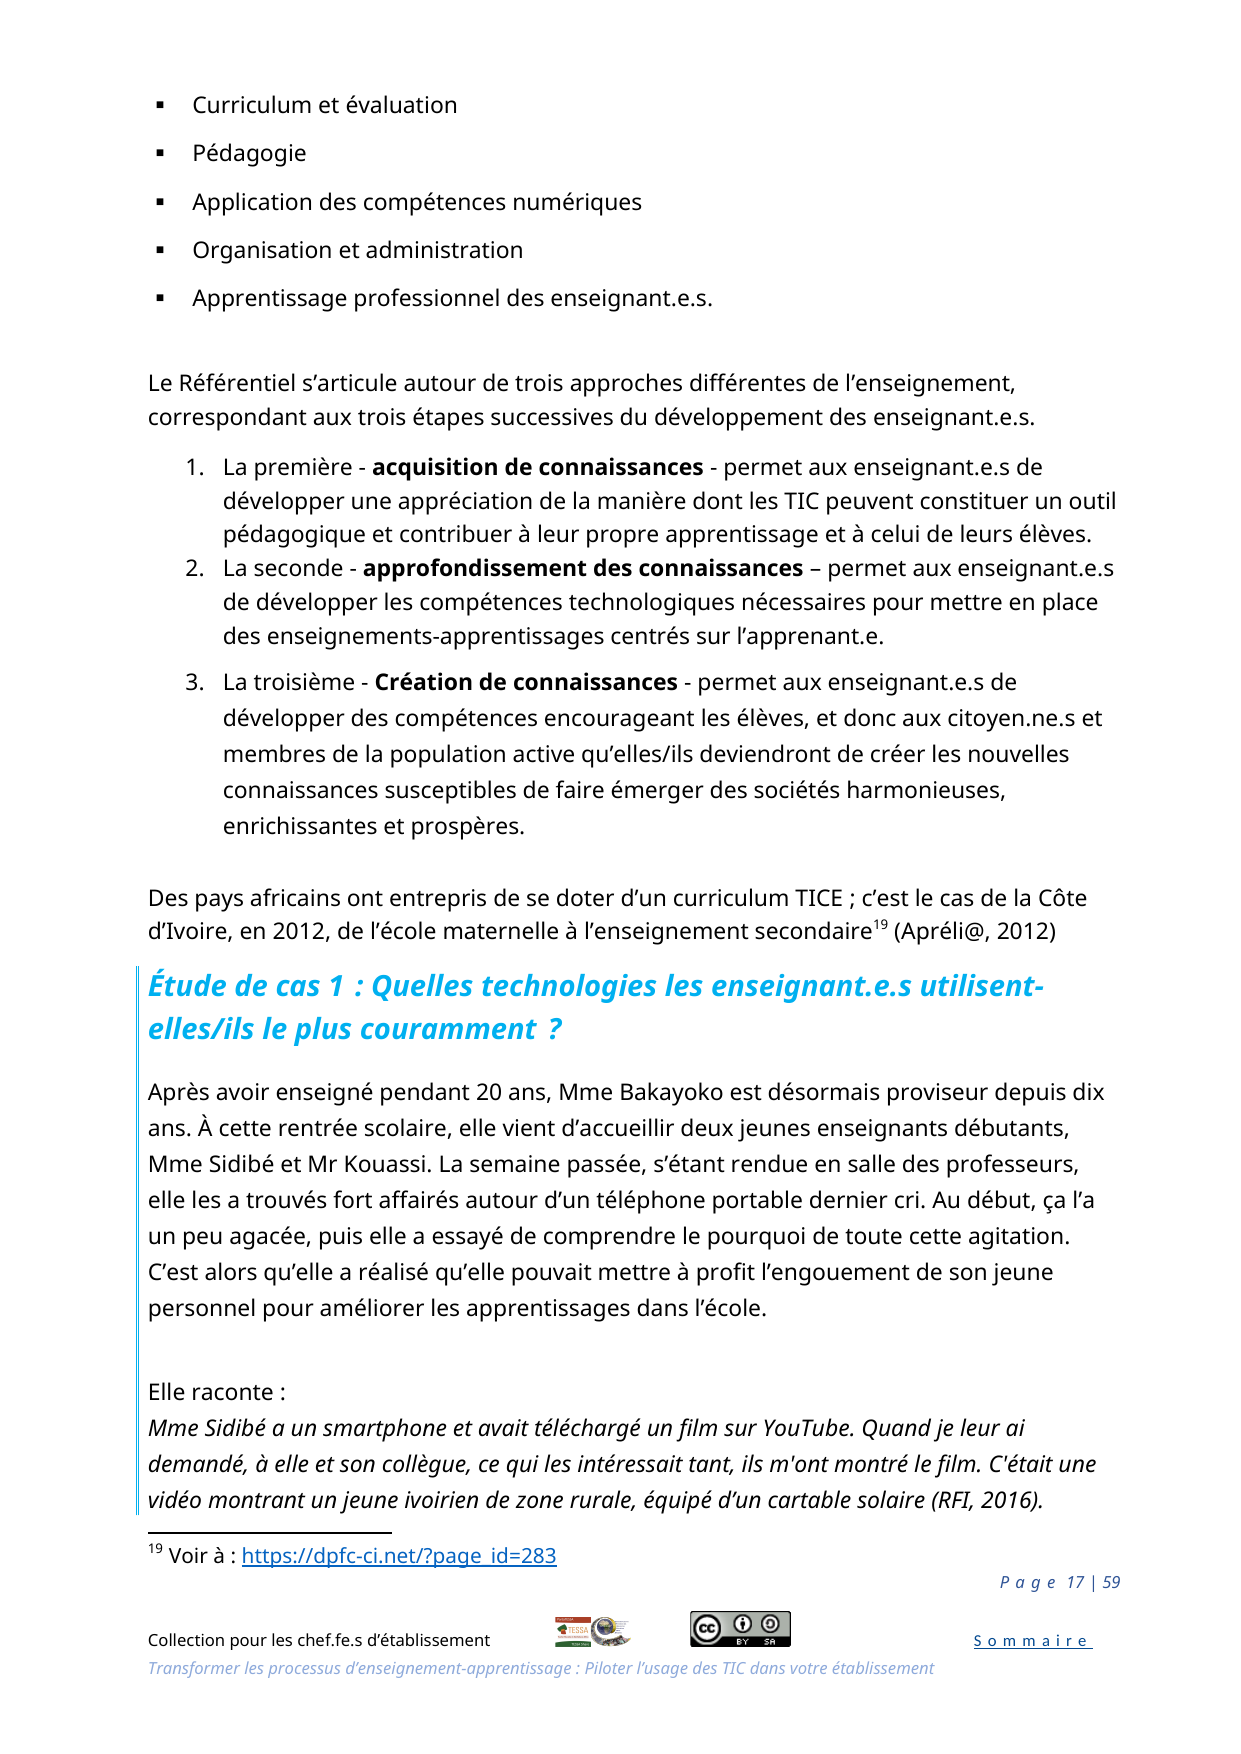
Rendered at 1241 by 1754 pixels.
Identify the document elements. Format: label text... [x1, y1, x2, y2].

list Apprentissage professionnel des enseignant.e.s. [154, 282, 1122, 314]
list Organisation et administration [154, 234, 1122, 265]
subtitle Étude de cas 1 : Quelles technologies les enseignant.e.s utilisent-elles/ils le plus couramment ? [139, 966, 1122, 1048]
text Après avoir enseigné pendant 20 ans, Mme Bakayoko est désormais proviseur depuis dix ans. À cette rentrée scolaire, elle vient d’accueillir deux jeunes enseignants débutants, Mme Sidibé et Mr Kouassi. La semaine passée, s’étant rendue en salle des professeurs, elle les a trouvés fort affairés autour d’un téléphone portable dernier cri. Au début, ça l’a un peu agacée, puis elle a essayé de comprendre le pourquoi de toute cette agitation. C’est alors qu’elle a réalisé qu’elle pouvait mettre à profit l’engouement de son jeune personnel pour améliorer les apprentissages dans l’école. [139, 1076, 1122, 1323]
text Le Référentiel s’articule autour de trois approches différentes de l’enseignement, correspondant aux trois étapes successives du développement des enseignant.e.s. [148, 367, 1122, 432]
text Voir à : https://dpfc-ci.net/?page_id=283 [148, 1539, 1122, 1570]
text Des pays africains ont entrepris de se doter d’un curriculum TICE ; c’est le cas de la Côte d’Ivoire, en 2012, de l’école maternelle à l’enseignement secondaire (Apréli@, 2012) [148, 882, 1122, 947]
list La seconde - approfondissement des connaissances – permet aux enseignant.e.s de développer les compétences technologiques nécessaires pour mettre en place des enseignements-apprentissages centrés sur l’apprenant.e. [185, 552, 1122, 651]
text Elle raconte : Mme Sidibé a un smartphone et avait téléchargé un film sur YouTube. Quand je leur ai demandé, à elle et son collègue, ce qui les intéressait tant, ils m'ont montré le film. C'était une vidéo montrant un jeune ivoirien de zone rurale, équipé d’un cartable solaire (RFI, 2016). [139, 1340, 1122, 1515]
list Pédagogie [154, 137, 1122, 168]
list La première - acquisition de connaissances - permet aux enseignant.e.s de développer une appréciation de la manière dont les TIC peuvent constituer un outil pédagogique et contribuer à leur propre apprentissage et à celui de leurs élèves. [185, 451, 1122, 550]
list La troisième - Création de connaissances - permet aux enseignant.e.s de développer des compétences encourageant les élèves, et donc aux citoyen.ne.s et membres de la population active qu’elles/ils deviendront de créer les nouvelles connaissances susceptibles de faire émerger des sociétés harmonieuses, enrichissantes et prospères. [185, 666, 1122, 877]
list Curriculum et évaluation [154, 89, 1122, 120]
picture [555, 1617, 631, 1647]
list Application des compétences numériques [154, 186, 1122, 217]
picture [690, 1611, 791, 1647]
